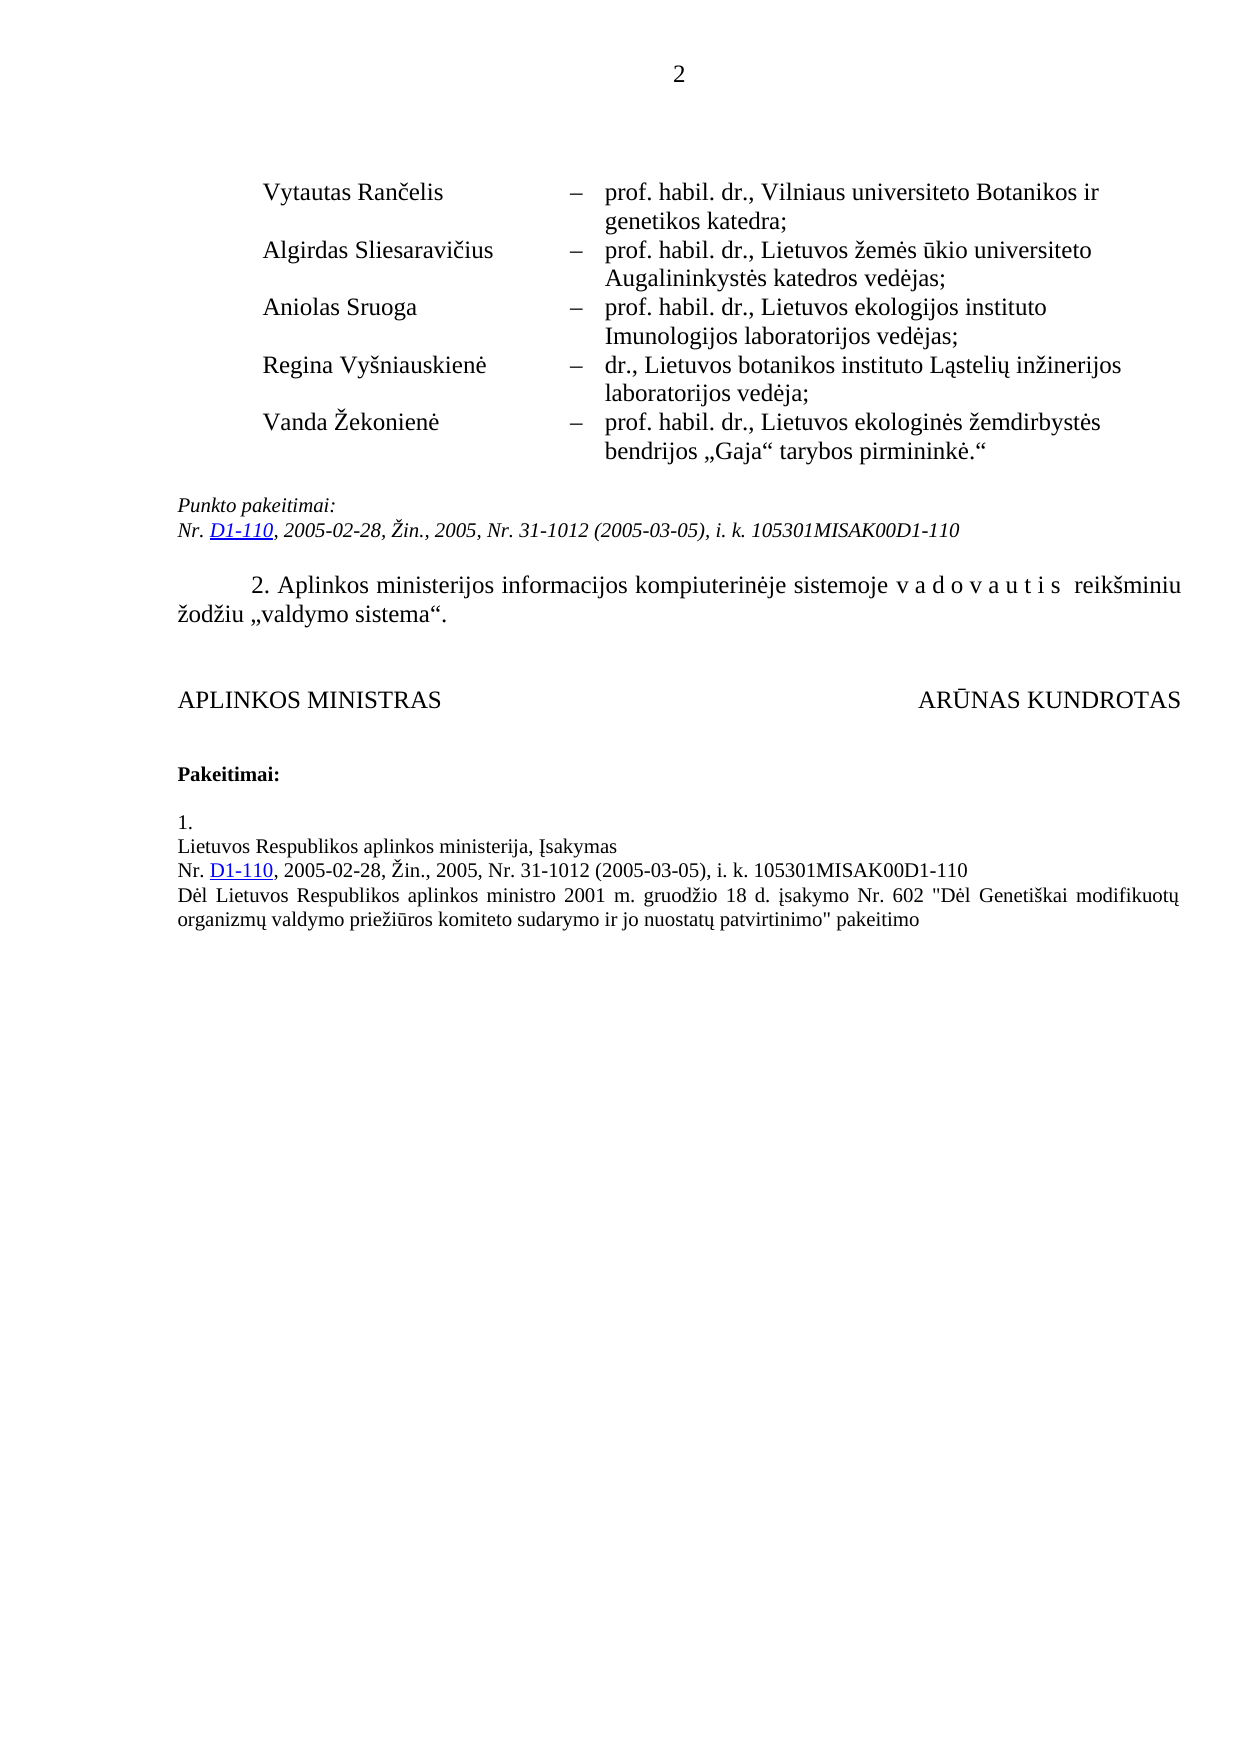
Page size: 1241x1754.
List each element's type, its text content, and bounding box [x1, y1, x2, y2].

table_cell prof. habil. dr., Lietuvos ekologinės žemdirbystės bendrijos „Gaja“ tarybos pirmininkė.“ [593, 407, 1182, 465]
text Nr. D1-110, 2005-02-28, Žin., 2005, Nr. 31-1012 (2005-03-05), i. k. 105301MISAK00D1-110 [177, 858, 1181, 882]
table_cell – [559, 292, 593, 350]
table_cell – [559, 235, 593, 292]
table_cell – [559, 177, 593, 235]
text Punkto pakeitimai: [177, 493, 1181, 517]
table_cell – [559, 407, 593, 465]
text 1. [177, 810, 1181, 834]
text 2. Aplinkos ministerijos informacijos kompiuterinėje sistemoje vadovautis reikšminiu žodžiu „valdymo sistema“. [177, 570, 1181, 628]
table_cell Aniolas Sruoga [177, 292, 558, 350]
table_cell Vytautas Rančelis [177, 177, 558, 235]
table_cell prof. habil. dr., Vilniaus universiteto Botanikos ir genetikos katedra; [593, 177, 1182, 235]
table_cell Regina Vyšniauskienė [177, 350, 558, 407]
table_cell – [559, 350, 593, 407]
table_cell Vanda Žekonienė [177, 407, 558, 465]
text Lietuvos Respublikos aplinkos ministerija, Įsakymas [177, 834, 1181, 858]
table_cell Algirdas Sliesaravičius [177, 235, 558, 292]
text Pakeitimai: [177, 762, 1181, 786]
text Dėl Lietuvos Respublikos aplinkos ministro 2001 m. gruodžio 18 d. įsakymo Nr. 602 "Dėl Genetiškai modifikuotų organizmų valdymo priežiūros komiteto sudarymo ir jo nuostatų patvirtinimo" pakeitimo [177, 882, 1181, 931]
table_cell dr., Lietuvos botanikos instituto Ląstelių inžinerijos laboratorijos vedėja; [593, 350, 1182, 407]
table_cell prof. habil. dr., Lietuvos žemės ūkio universiteto Augalininkystės katedros vedėjas; [593, 235, 1182, 292]
table_cell prof. habil. dr., Lietuvos ekologijos instituto Imunologijos laboratorijos vedėjas; [593, 292, 1182, 350]
text Nr. D1-110, 2005-02-28, Žin., 2005, Nr. 31-1012 (2005-03-05), i. k. 105301MISAK00D1-110 [177, 517, 1181, 542]
text APLINKOS MINISTRAS ARŪNAS KUNDROTAS [177, 685, 1181, 714]
